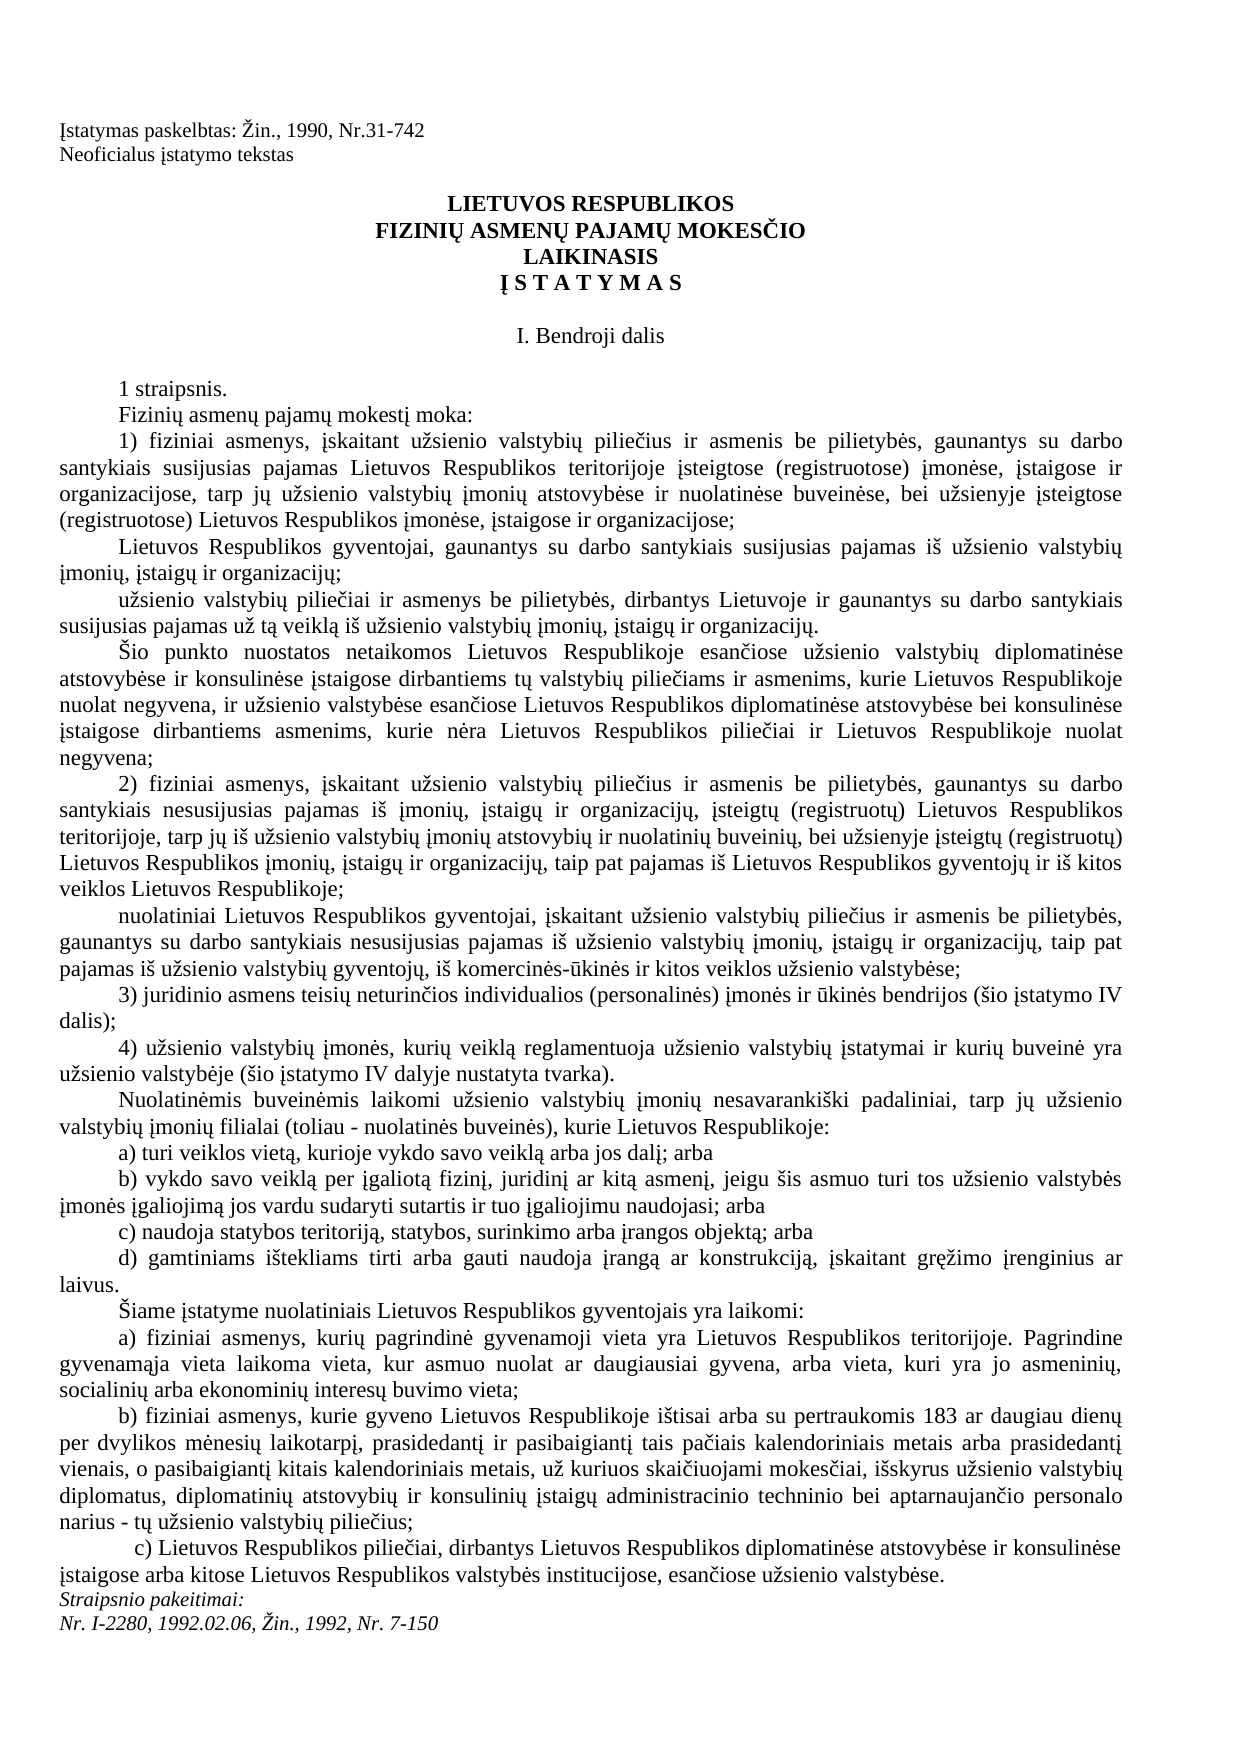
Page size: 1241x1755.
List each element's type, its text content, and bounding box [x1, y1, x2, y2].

text Šio punkto nuostatos netaikomos Lietuvos Respublikoje esančiose užsienio valstybių diplomatinėse atstovybėse ir konsulinėse įstaigose dirbantiems tų valstybių piliečiams ir asmenims, kurie Lietuvos Respublikoje nuolat negyvena, ir užsienio valstybėse esančiose Lietuvos Respublikos diplomatinėse atstovybėse bei konsulinėse įstaigose dirbantiems asmenims, kurie nėra Lietuvos Respublikos piliečiai ir Lietuvos Respublikoje nuolat negyvena; [59, 638, 1124, 770]
text d) gamtiniams ištekliams tirti arba gauti naudoja įrangą ar konstrukciją, įskaitant gręžimo įrenginius ar laivus. [59, 1244, 1124, 1297]
text b) fiziniai asmenys, kurie gyveno Lietuvos Respublikoje ištisai arba su pertraukomis 183 ar daugiau dienų per dvylikos mėnesių laikotarpį, prasidedantį ir pasibaigiantį tais pačiais kalendoriniais metais arba prasidedantį vienais, o pasibaigiantį kitais kalendoriniais metais, už kuriuos skaičiuojami mokesčiai, išskyrus užsienio valstybių diplomatus, diplomatinių atstovybių ir konsulinių įstaigų administracinio techninio bei aptarnaujančio personalo narius - tų užsienio valstybių piliečius; [59, 1403, 1124, 1534]
text Nuolatinėmis buveinėmis laikomi užsienio valstybių įmonių nesavarankiški padaliniai, tarp jų užsienio valstybių įmonių filialai (toliau - nuolatinės buveinės), kurie Lietuvos Respublikoje: [59, 1086, 1124, 1139]
text Įstatymas paskelbtas: Žin., 1990, Nr.31-742 [59, 118, 1122, 142]
text nuolatiniai Lietuvos Respublikos gyventojai, įskaitant užsienio valstybių piliečius ir asmenis be pilietybės, gaunantys su darbo santykiais nesusijusias pajamas iš užsienio valstybių įmonių, įstaigų ir organizacijų, taip pat pajamas iš užsienio valstybių gyventojų, iš komercinės-ūkinės ir kitos veiklos užsienio valstybėse; [59, 902, 1124, 981]
text Nr. I-2280, 1992.02.06, Žin., 1992, Nr. 7-150 [59, 1611, 1122, 1635]
text LIETUVOS RESPUBLIKOS [59, 190, 1122, 217]
text FIZINIŲ ASMENŲ PAJAMŲ MOKESČIO [59, 217, 1122, 243]
text a) fiziniai asmenys, kurių pagrindinė gyvenamoji vieta yra Lietuvos Respublikos teritorijoje. Pagrindine gyvenamąja vieta laikoma vieta, kur asmuo nuolat ar daugiausiai gyvena, arba vieta, kuri yra jo asmeninių, socialinių arba ekonominių interesų buvimo vieta; [59, 1323, 1124, 1403]
text c) naudoja statybos teritoriją, statybos, surinkimo arba įrangos objektą; arba [59, 1218, 1124, 1244]
text 1) fiziniai asmenys, įskaitant užsienio valstybių piliečius ir asmenis be pilietybės, gaunantys su darbo santykiais susijusias pajamas Lietuvos Respublikos teritorijoje įsteigtose (registruotose) įmonėse, įstaigose ir organizacijose, tarp jų užsienio valstybių įmonių atstovybėse ir nuolatinėse buveinėse, bei užsienyje įsteigtose (registruotose) Lietuvos Respublikos įmonėse, įstaigose ir organizacijose; [59, 427, 1124, 533]
text Lietuvos Respublikos gyventojai, gaunantys su darbo santykiais susijusias pajamas iš užsienio valstybių įmonių, įstaigų ir organizacijų; [59, 533, 1124, 586]
text 1 straipsnis. [59, 375, 1122, 401]
text Šiame įstatyme nuolatiniais Lietuvos Respublikos gyventojais yra laikomi: [59, 1297, 1124, 1323]
text Neoficialus įstatymo tekstas [59, 142, 1122, 166]
text Į S T A T Y M A S [59, 269, 1122, 296]
text I. Bendroji dalis [59, 322, 1122, 348]
text a) turi veiklos vietą, kurioje vykdo savo veiklą arba jos dalį; arba [59, 1139, 1124, 1165]
text c) Lietuvos Respublikos piliečiai, dirbantys Lietuvos Respublikos diplomatinėse atstovybėse ir konsulinėse įstaigose arba kitose Lietuvos Respublikos valstybės institucijose, esančiose užsienio valstybėse. [59, 1534, 1122, 1587]
text 4) užsienio valstybių įmonės, kurių veiklą reglamentuoja užsienio valstybių įstatymai ir kurių buveinė yra užsienio valstybėje (šio įstatymo IV dalyje nustatyta tvarka). [59, 1034, 1124, 1086]
text LAIKINASIS [59, 243, 1122, 269]
text Fizinių asmenų pajamų mokestį moka: [59, 401, 1124, 427]
text 3) juridinio asmens teisių neturinčios individualios (personalinės) įmonės ir ūkinės bendrijos (šio įstatymo IV dalis); [59, 981, 1124, 1034]
text 2) fiziniai asmenys, įskaitant užsienio valstybių piliečius ir asmenis be pilietybės, gaunantys su darbo santykiais nesusijusias pajamas iš įmonių, įstaigų ir organizacijų, įsteigtų (registruotų) Lietuvos Respublikos teritorijoje, tarp jų iš užsienio valstybių įmonių atstovybių ir nuolatinių buveinių, bei užsienyje įsteigtų (registruotų) Lietuvos Respublikos įmonių, įstaigų ir organizacijų, taip pat pajamas iš Lietuvos Respublikos gyventojų ir iš kitos veiklos Lietuvos Respublikoje; [59, 770, 1124, 902]
text b) vykdo savo veiklą per įgaliotą fizinį, juridinį ar kitą asmenį, jeigu šis asmuo turi tos užsienio valstybės įmonės įgaliojimą jos vardu sudaryti sutartis ir tuo įgaliojimu naudojasi; arba [59, 1165, 1124, 1218]
text užsienio valstybių piliečiai ir asmenys be pilietybės, dirbantys Lietuvoje ir gaunantys su darbo santykiais susijusias pajamas už tą veiklą iš užsienio valstybių įmonių, įstaigų ir organizacijų. [59, 586, 1124, 638]
text Straipsnio pakeitimai: [59, 1587, 1122, 1611]
